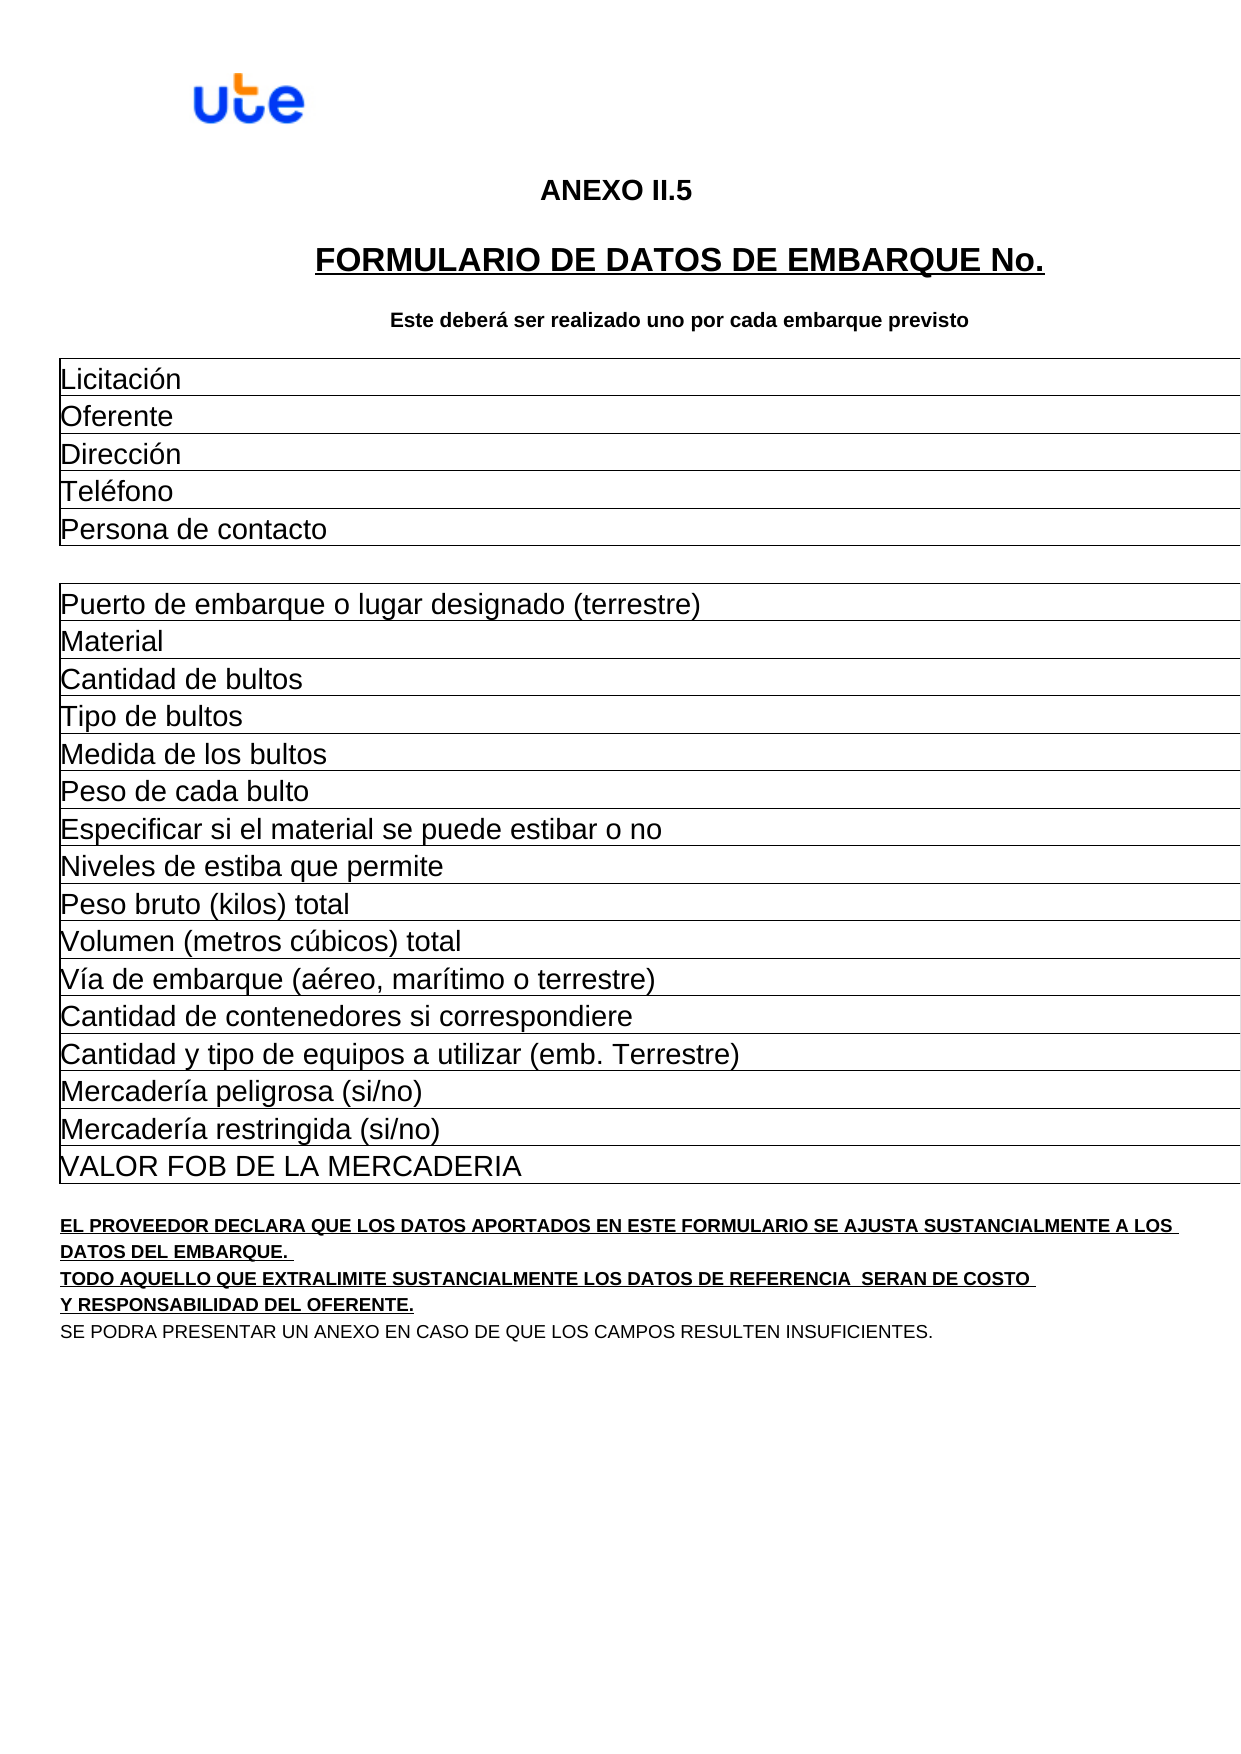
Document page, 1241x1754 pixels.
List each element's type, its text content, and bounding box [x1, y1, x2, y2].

table_cell [60, 546, 1240, 583]
table_cell TODO AQUELLO QUE EXTRALIMITE SUSTANCIALMENTE LOS DATOS DE REFERENCIA SERAN DE COSTO [60, 1263, 1240, 1289]
table_cell Peso bruto (kilos) total [61, 884, 1240, 920]
table_cell Cantidad de contenedores si correspondiere [61, 996, 1240, 1033]
table_cell Mercadería restringida (si/no) [61, 1109, 1240, 1145]
table_cell [60, 331, 1240, 358]
table_cell Volumen (metros cúbicos) total [61, 921, 1240, 958]
table_cell Peso de cada bulto [61, 771, 1240, 808]
table_cell Especificar si el material se puede estibar o no [61, 809, 1240, 845]
table_cell Material [61, 621, 1240, 658]
table_cell Medida de los bultos [61, 734, 1240, 770]
subtitle ANEXO II.5 [177, 173, 1063, 206]
table_cell Licitación [61, 359, 1240, 395]
table_cell Mercadería peligrosa (si/no) [61, 1071, 1240, 1108]
table_cell SE PODRA PRESENTAR UN ANEXO EN CASO DE QUE LOS CAMPOS RESULTEN INSUFICIENTES. [60, 1316, 1240, 1342]
table_cell [60, 278, 1240, 305]
table_cell Teléfono [61, 471, 1240, 508]
table_cell VALOR FOB DE LA MERCADERIA [61, 1146, 1240, 1183]
table_cell Tipo de bultos [61, 696, 1240, 733]
table_cell Cantidad y tipo de equipos a utilizar (emb. Terrestre) [61, 1034, 1240, 1070]
table_cell Niveles de estiba que permite [61, 846, 1240, 883]
table_cell Oferente [61, 396, 1240, 433]
table_cell Dirección [61, 434, 1240, 470]
table_cell Puerto de embarque o lugar designado (terrestre) [61, 584, 1240, 620]
table_cell Este deberá ser realizado uno por cada embarque previsto [60, 305, 1240, 331]
table_cell DATOS DEL EMBARQUE. [60, 1236, 1240, 1263]
table_cell Cantidad de bultos [61, 659, 1240, 695]
table_cell Persona de contacto [61, 509, 1240, 545]
table_cell [60, 1184, 1240, 1209]
table_header FORMULARIO DE DATOS DE EMBARQUE No. [60, 236, 1240, 278]
table_cell Vía de embarque (aéreo, marítimo o terrestre) [61, 959, 1240, 995]
table_cell Y RESPONSABILIDAD DEL OFERENTE. [60, 1289, 1240, 1316]
table_cell EL PROVEEDOR DECLARA QUE LOS DATOS APORTADOS EN ESTE FORMULARIO SE AJUSTA SUSTANCIALMENTE A LOS [60, 1210, 1240, 1236]
